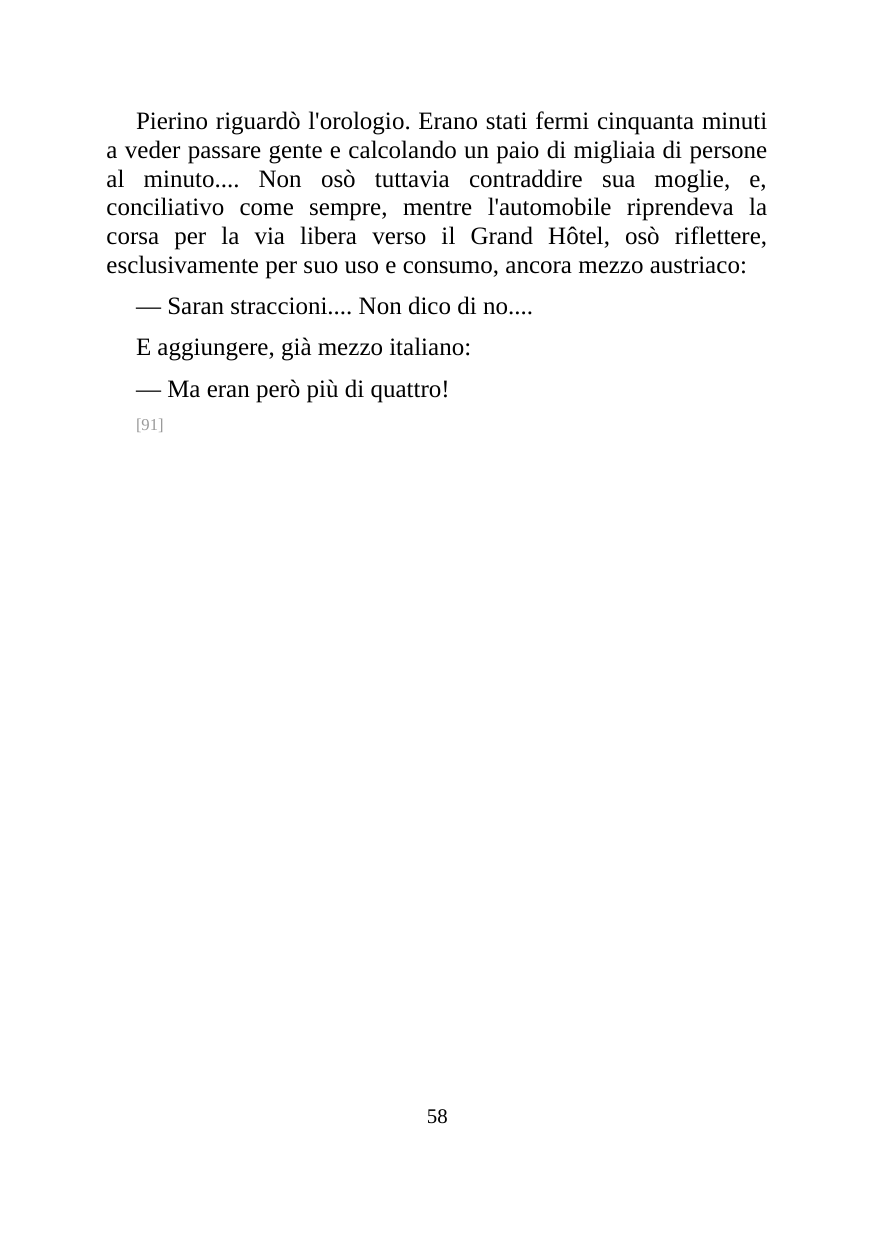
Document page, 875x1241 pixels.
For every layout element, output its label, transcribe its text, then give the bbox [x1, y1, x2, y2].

text — Ma eran però più di quattro! [106, 374, 768, 402]
text [91] [106, 415, 136, 434]
text — Saran straccioni.... Non dico di no.... [106, 291, 768, 320]
text Pierino riguardò l'orologio. Erano stati fermi cinquanta minuti a veder passare gente e calcolando un paio di migliaia di persone al minuto.... Non osò tuttavia contraddire sua moglie, e, conciliativo come sempre, mentre l'automobile riprendeva la corsa per la via libera verso il Grand Hôtel, osò riflettere, esclusivamente per suo uso e consumo, ancora mezzo austriaco: [106, 106, 768, 279]
text [91] [164, 415, 768, 434]
text E aggiungere, già mezzo italiano: [106, 332, 768, 361]
